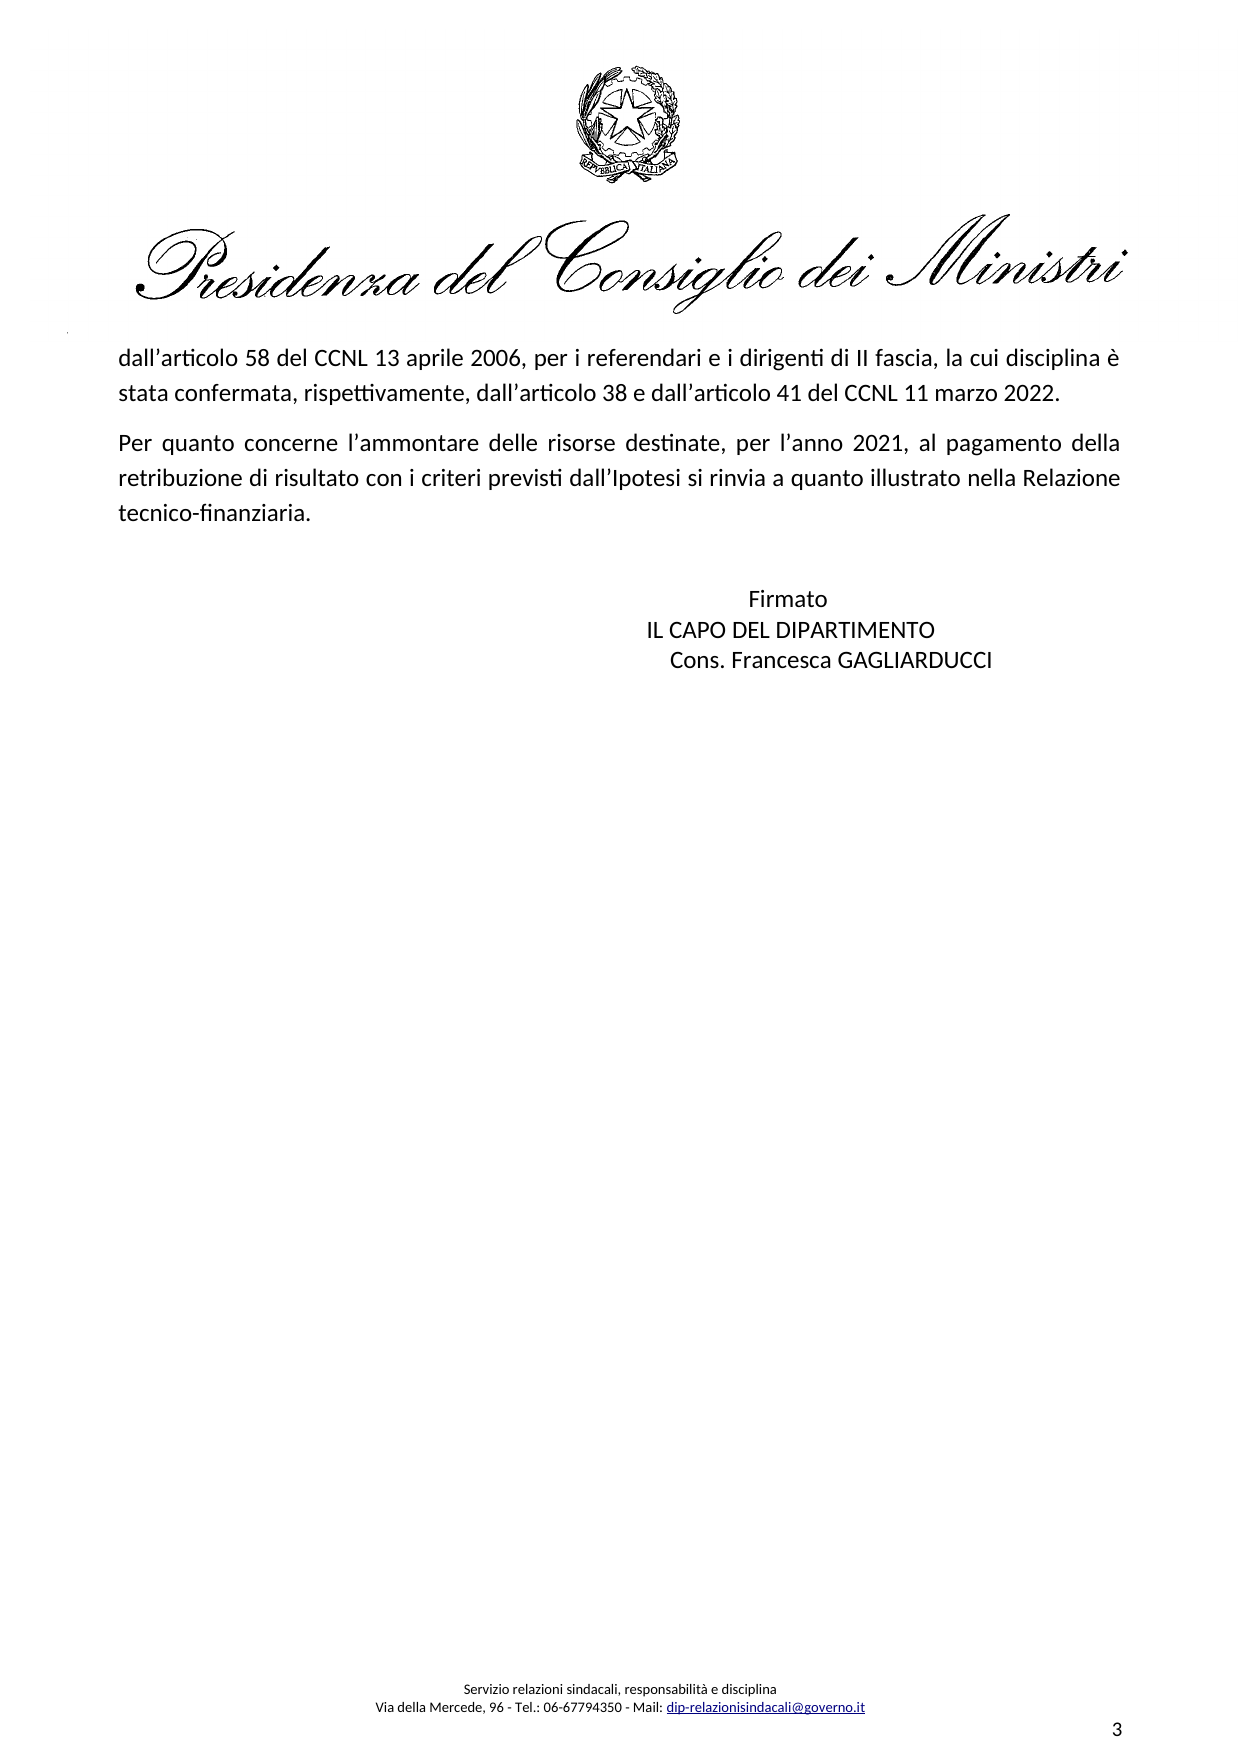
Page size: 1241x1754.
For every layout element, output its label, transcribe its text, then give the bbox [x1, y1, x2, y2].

text dall’articolo 58 del CCNL 13 aprile 2006, per i referendari e i dirigenti di II fascia, la cui disciplina è stata confermata, rispettivamente, dall’articolo 38 e dall’articolo 41 del CCNL 11 marzo 2022. [118, 342, 1122, 408]
text IL CAPO DEL DIPARTIMENTO [487, 614, 1122, 644]
text Cons. Francesca GAGLIARDUCCI [153, 644, 1122, 675]
text Per quanto concerne l’ammontare delle risorse destinate, per l’anno 2021, al pagamento della retribuzione di risultato con i criteri previsti dall’Ipotesi si rinvia a quanto illustrato nella Relazione tecnico-finanziaria. [118, 427, 1122, 527]
text Firmato [487, 583, 1122, 614]
